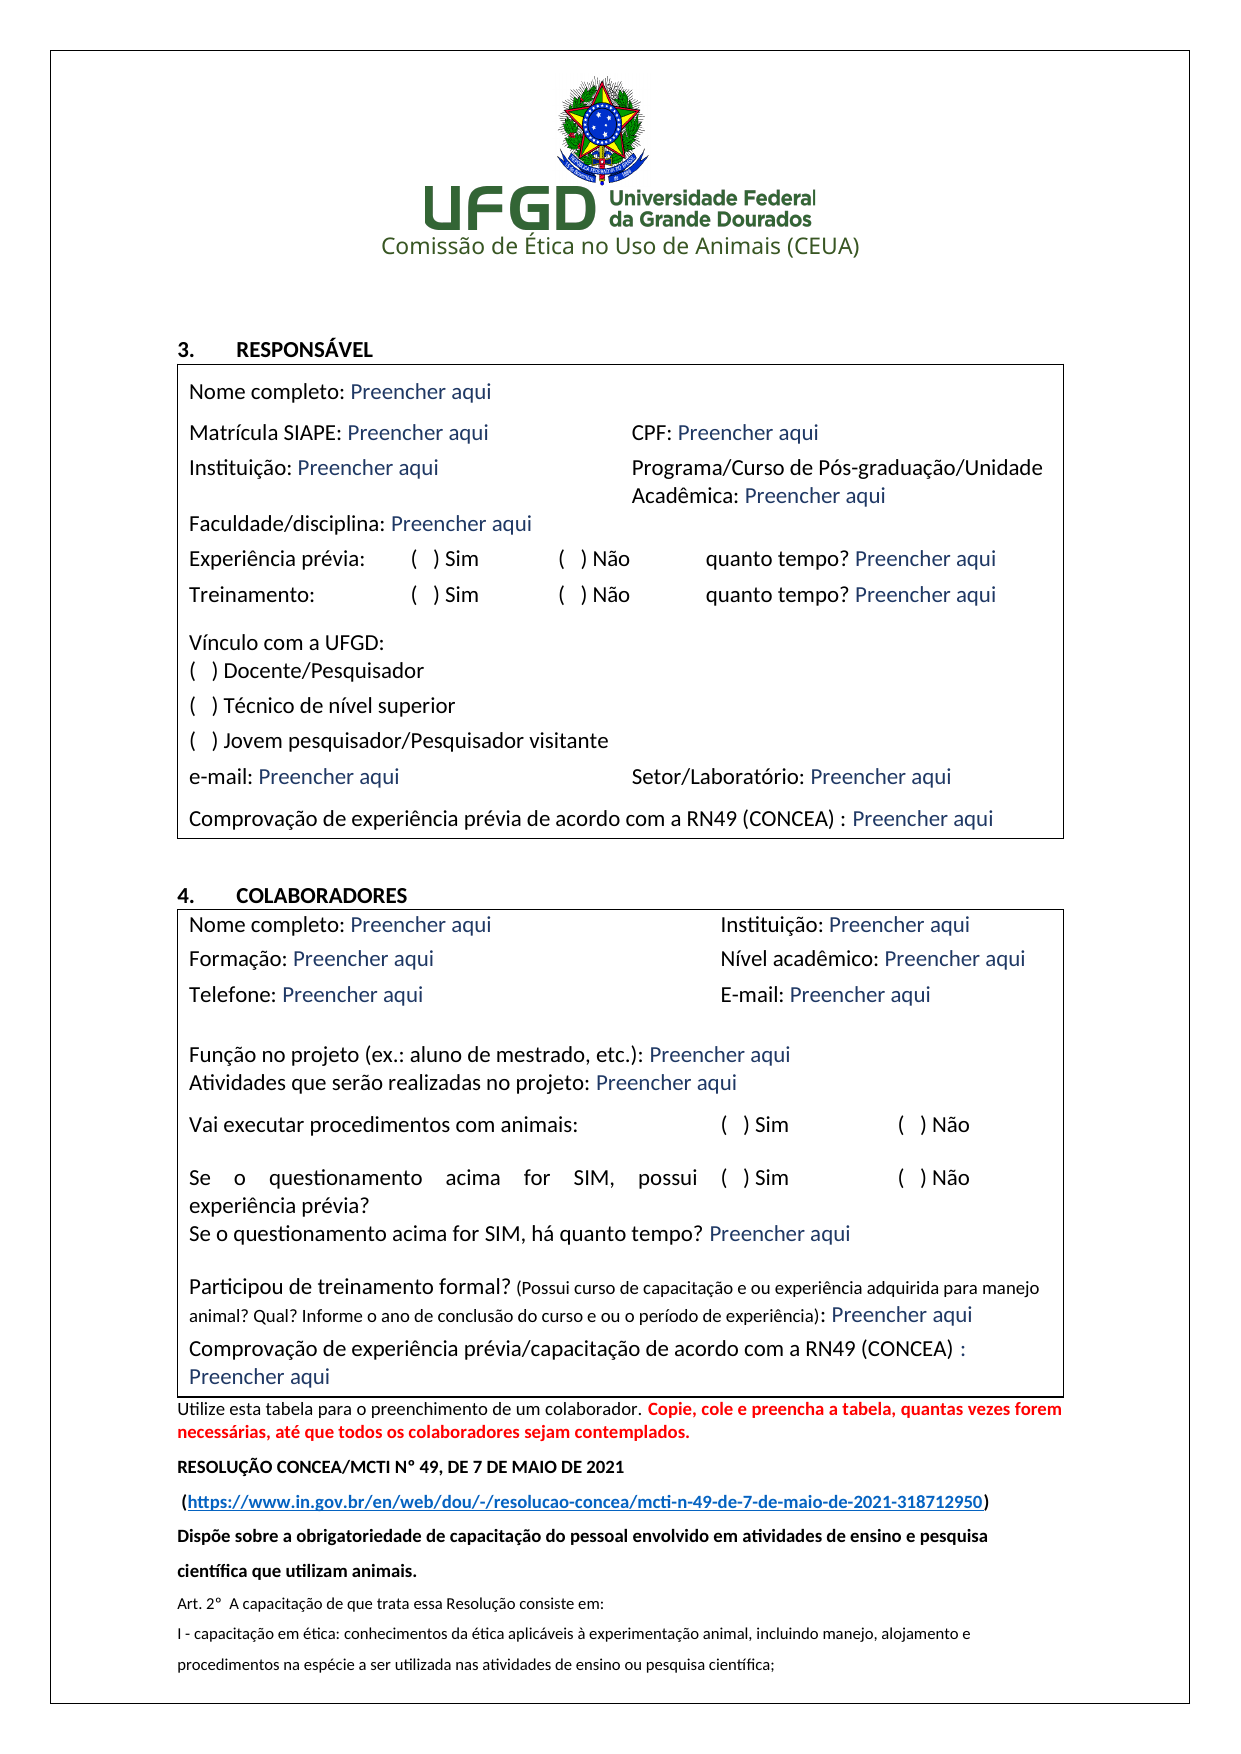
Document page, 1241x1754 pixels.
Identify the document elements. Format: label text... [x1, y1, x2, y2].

table_cell ( ) Técnico de nível superior [178, 691, 1063, 727]
table_cell Setor/Laboratório: Preencher aqui [620, 762, 1063, 797]
table_cell Vínculo com a UFGD: [178, 615, 1063, 656]
table_header Instituição: Preencher aqui [709, 910, 1063, 944]
table_cell Participou de treinamento formal? (Possui curso de capacitação e ou experiência adquirida para manejo animal? Qual? Informe o ano de conclusão do curso e ou o período de experiência): Preencher aqui Comprovação de experiência prévia/capacitação de acordo com a RN49 (CONCEA) : Preencher aqui [178, 1272, 1063, 1396]
table_cell ( ) Não [547, 580, 694, 615]
table_cell ( ) Docente/Pesquisador [178, 656, 1063, 691]
table_cell ( ) Não [547, 545, 694, 580]
table_cell Atividades que serão realizadas no projeto: Preencher aqui [178, 1068, 1063, 1110]
list RESPONSÁVEL [177, 336, 1063, 363]
text Utilize esta tabela para o preenchimento de um colaborador. Copie, cole e preencha a tabela, quantas vezes forem necessárias, até que todos os colaboradores sejam contemplados. [177, 1398, 1063, 1443]
table_cell CPF: Preencher aqui [620, 418, 1063, 453]
text Dispõe sobre a obrigatoriedade de capacitação do pessoal envolvido em atividades de ensino e pesquisa cientíﬁca que utilizam animais. [177, 1524, 1063, 1582]
table_cell Comprovação de experiência prévia de acordo com a RN49 (CONCEA) : Preencher aqui [178, 798, 1063, 838]
table_cell Instituição: Preencher aqui [178, 453, 620, 509]
table_cell Se o questionamento acima for SIM, há quanto tempo? Preencher aqui [178, 1219, 1063, 1272]
table_cell ( ) Sim [399, 580, 547, 615]
table_cell Se o questionamento acima for SIM, possui experiência prévia? [178, 1163, 709, 1219]
table_cell Programa/Curso de Pós-graduação/Unidade Acadêmica: Preencher aqui [620, 453, 1063, 509]
table_cell Treinamento: [178, 580, 399, 615]
table_cell Faculdade/disciplina: Preencher aqui [178, 509, 1063, 544]
text Art. 2º A capacitação de que trata essa Resolução consiste em: [177, 1593, 1063, 1613]
table_cell Experiência prévia: [178, 545, 399, 580]
table_cell Telefone: Preencher aqui [178, 980, 709, 1015]
table_cell Nível acadêmico: Preencher aqui [709, 945, 1063, 980]
table_cell Matrícula SIAPE: Preencher aqui [178, 418, 620, 453]
table_header Nome completo: Preencher aqui [178, 910, 709, 944]
table_cell ( ) Sim [709, 1110, 886, 1163]
table_cell ( ) Não [886, 1163, 1063, 1219]
table_cell ( ) Sim [709, 1163, 886, 1219]
text RESOLUÇÃO CONCEA/MCTI Nº 49, DE 7 DE MAIO DE 2021 [177, 1456, 1063, 1479]
table_cell Função no projeto (ex.: aluno de mestrado, etc.): Preencher aqui [178, 1015, 1063, 1068]
table_cell ( ) Sim [399, 545, 547, 580]
table_cell E-mail: Preencher aqui [709, 980, 1063, 1015]
picture [425, 73, 816, 230]
table_cell quanto tempo? Preencher aqui [694, 580, 1063, 615]
text (https://www.in.gov.br/en/web/dou/-/resolucao-concea/mcti-n-49-de-7-de-maio-de-2021-318712950) [177, 1490, 1063, 1513]
table_cell ( ) Jovem pesquisador/Pesquisador visitante [178, 727, 1063, 762]
table_cell quanto tempo? Preencher aqui [694, 545, 1063, 580]
table_cell e-mail: Preencher aqui [178, 762, 620, 797]
table_cell Formação: Preencher aqui [178, 945, 709, 980]
table_cell Vai executar procedimentos com animais: [178, 1110, 709, 1163]
table_cell ( ) Não [886, 1110, 1063, 1163]
text I - capacitação em ética: conhecimentos da ética aplicáveis à experimentação animal, incluindo manejo, alojamento e procedimentos na espécie a ser utilizada nas atividades de ensino ou pesquisa cientíﬁca; [177, 1624, 1063, 1674]
table_header Nome completo: Preencher aqui [178, 365, 1063, 418]
list COLABORADORES [177, 881, 1063, 909]
